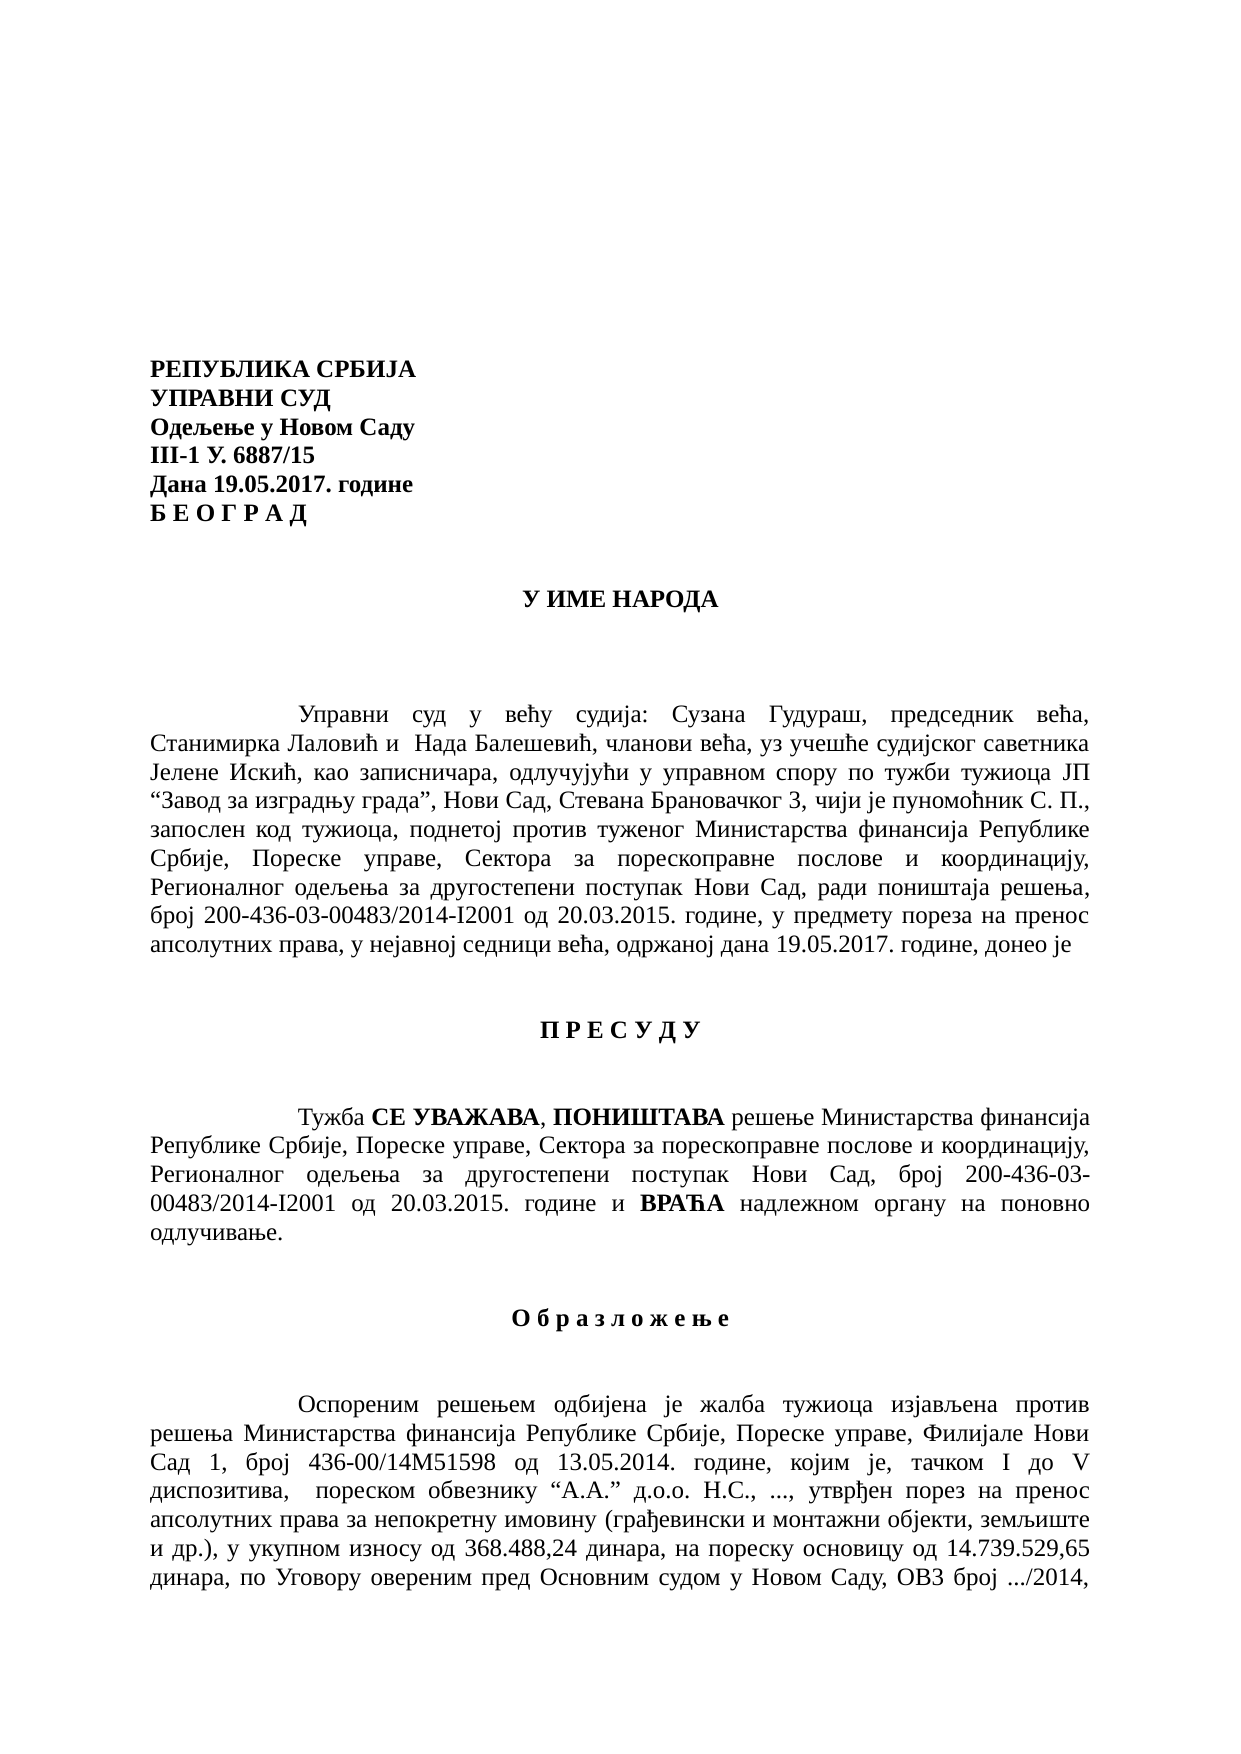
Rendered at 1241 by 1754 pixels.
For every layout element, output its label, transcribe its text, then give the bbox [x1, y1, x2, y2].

text Дана 19.05.2017. године [150, 469, 1090, 498]
text П Р Е С У Д У [150, 1015, 1090, 1044]
text У ИМЕ НАРОДА [150, 584, 1090, 613]
text Оспореним решењем одбијена је жалба тужиоца изјављена против решења Министарства финансија Републике Србије, Пореске управе, Филијале Нови Сад 1, број 436-00/14М51598 од 13.05.2014. године, којим је, тачком I до V диспозитива, пореском обвезнику “А.А.” д.о.о. Н.С., ..., утврђен порез на пренос апсолутних права за непокретну имовину (грађевински и монтажни објекти, земљиште и др.), у укупном износу од 368.488,24 динара, на пореску основицу од 14.739.529,65 динара, по Уговору овереним пред Основним судом у Новом Саду, ОВ3 број .../2014, [150, 1389, 1090, 1590]
text РЕПУБЛИКА СРБИЈА [150, 148, 1090, 383]
text УПРАВНИ СУД [150, 383, 1090, 412]
text Одељење у Новом Саду [150, 412, 1090, 440]
text III-1 У. 6887/15 [150, 440, 1090, 469]
text Управни суд у већу судија: Сузана Гудураш, председник већа, Станимирка Лаловић и Нада Балешевић, чланови већа, уз учешће судијског саветника Јелене Искић, као записничара, одлучујући у управном спору по тужби тужиоца ЈП “Завод за изградњу града”, Нови Сад, Стевана Брановачког 3, чији је пуномоћник С. П., запослен код тужиоца, поднетој против туженог Министарства финансија Републике Србије, Пореске управе, Сектора за порескоправне послове и координацију, Регионалног одељења за другостепени поступак Нови Сад, ради поништаја решења, број 200-436-03-00483/2014-I2001 од 20.03.2015. године, у предмету пореза на пренос апсолутних права, у нејавној седници већа, одржаној дана 19.05.2017. године, донео је [150, 699, 1090, 958]
text Б Е О Г Р А Д [150, 498, 1090, 527]
text О б р а з л о ж е њ е [150, 1303, 1090, 1332]
text Тужба СЕ УВАЖАВА, ПОНИШТАВА решење Министарства финансија Републике Србије, Пореске управе, Сектора за порескоправне послове и координацију, Регионалног одељења за другостепени поступак Нови Сад, број 200-436-03-00483/2014-I2001 од 20.03.2015. године и ВРАЋА надлежном органу на поновно одлучивање. [150, 1102, 1090, 1245]
